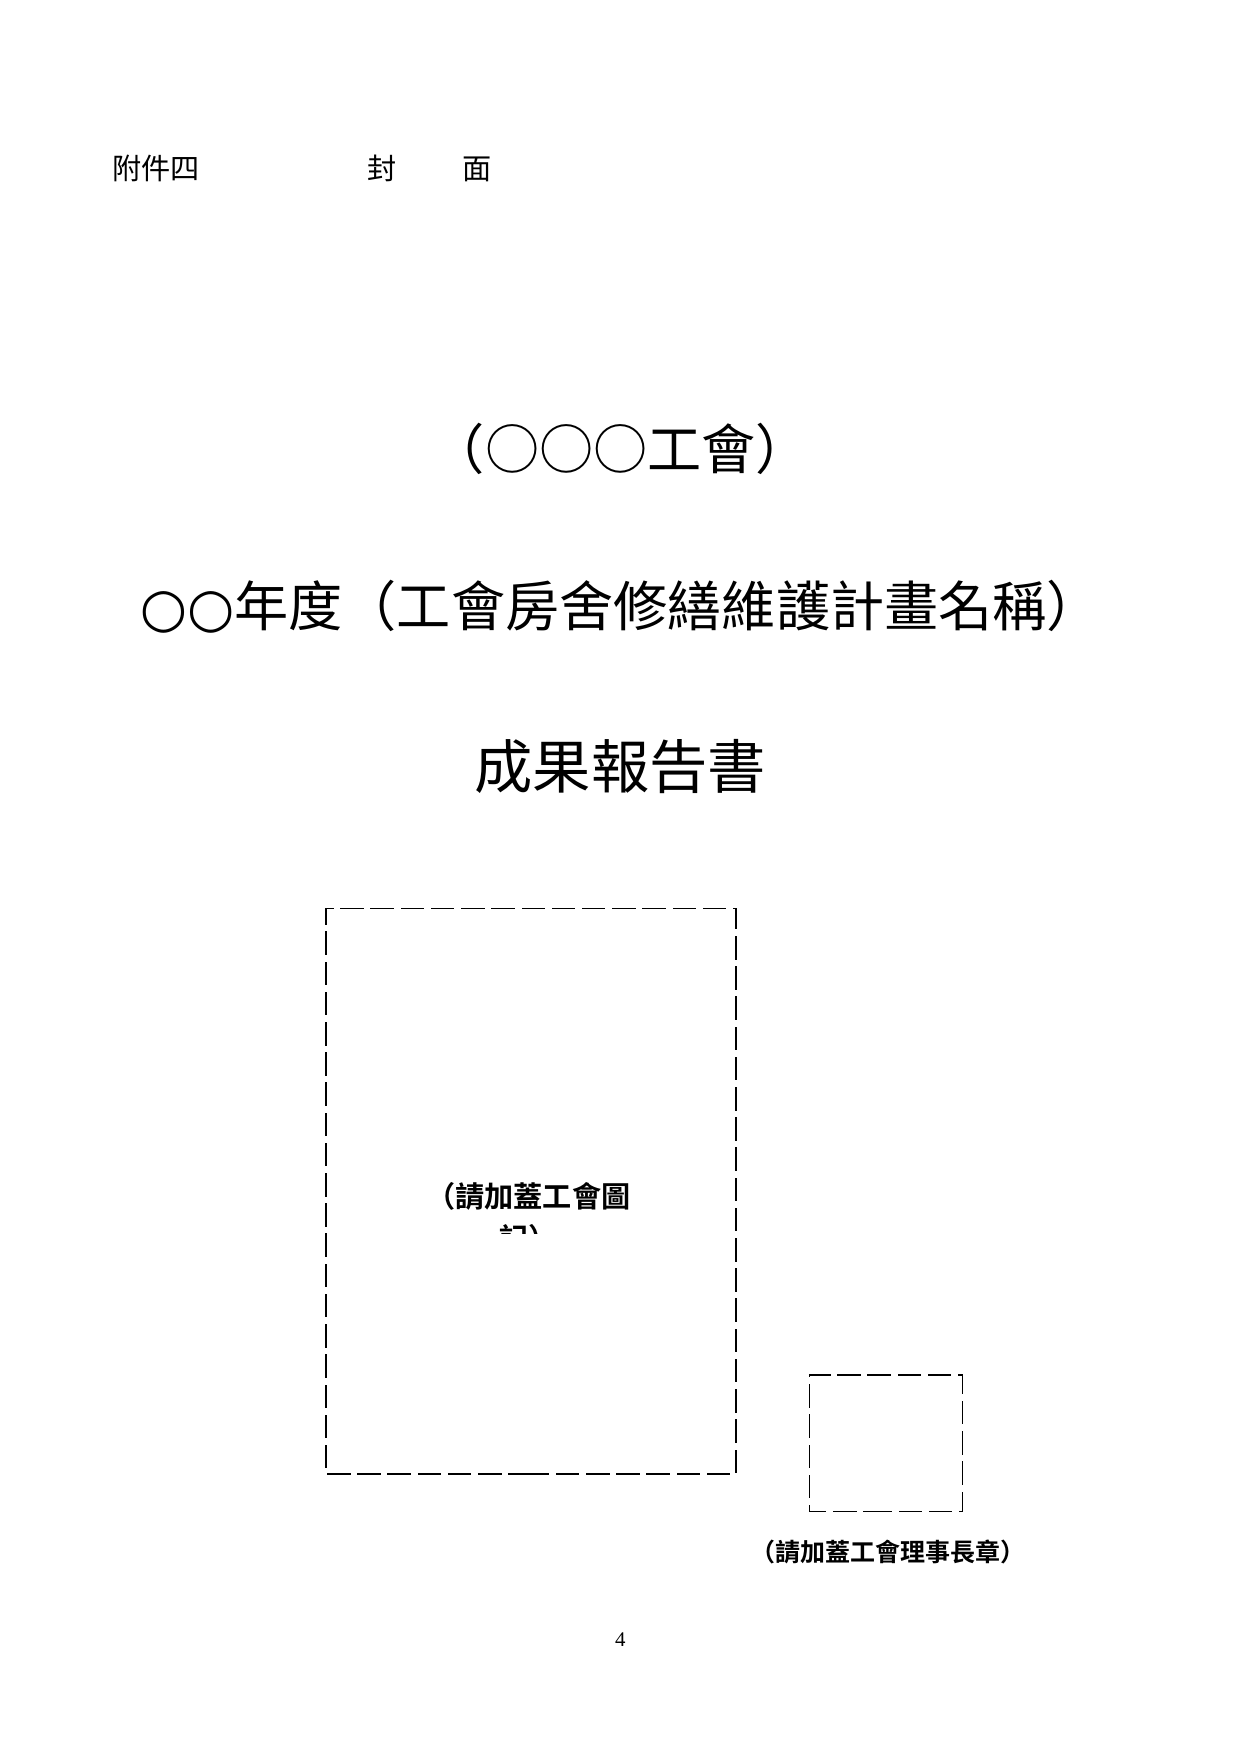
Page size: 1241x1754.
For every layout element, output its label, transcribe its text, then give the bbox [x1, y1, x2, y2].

text （○○○工會） [112, 407, 1128, 485]
text 成果報告書 [112, 721, 1128, 805]
text 附件四 封 面 [112, 136, 1128, 190]
text ○○年度（工會房舍修繕維護計畫名稱） [112, 563, 1128, 642]
text （請加蓋工會理事長章） [707, 1533, 1068, 1569]
text （請加蓋工會圖記） [403, 1173, 654, 1233]
